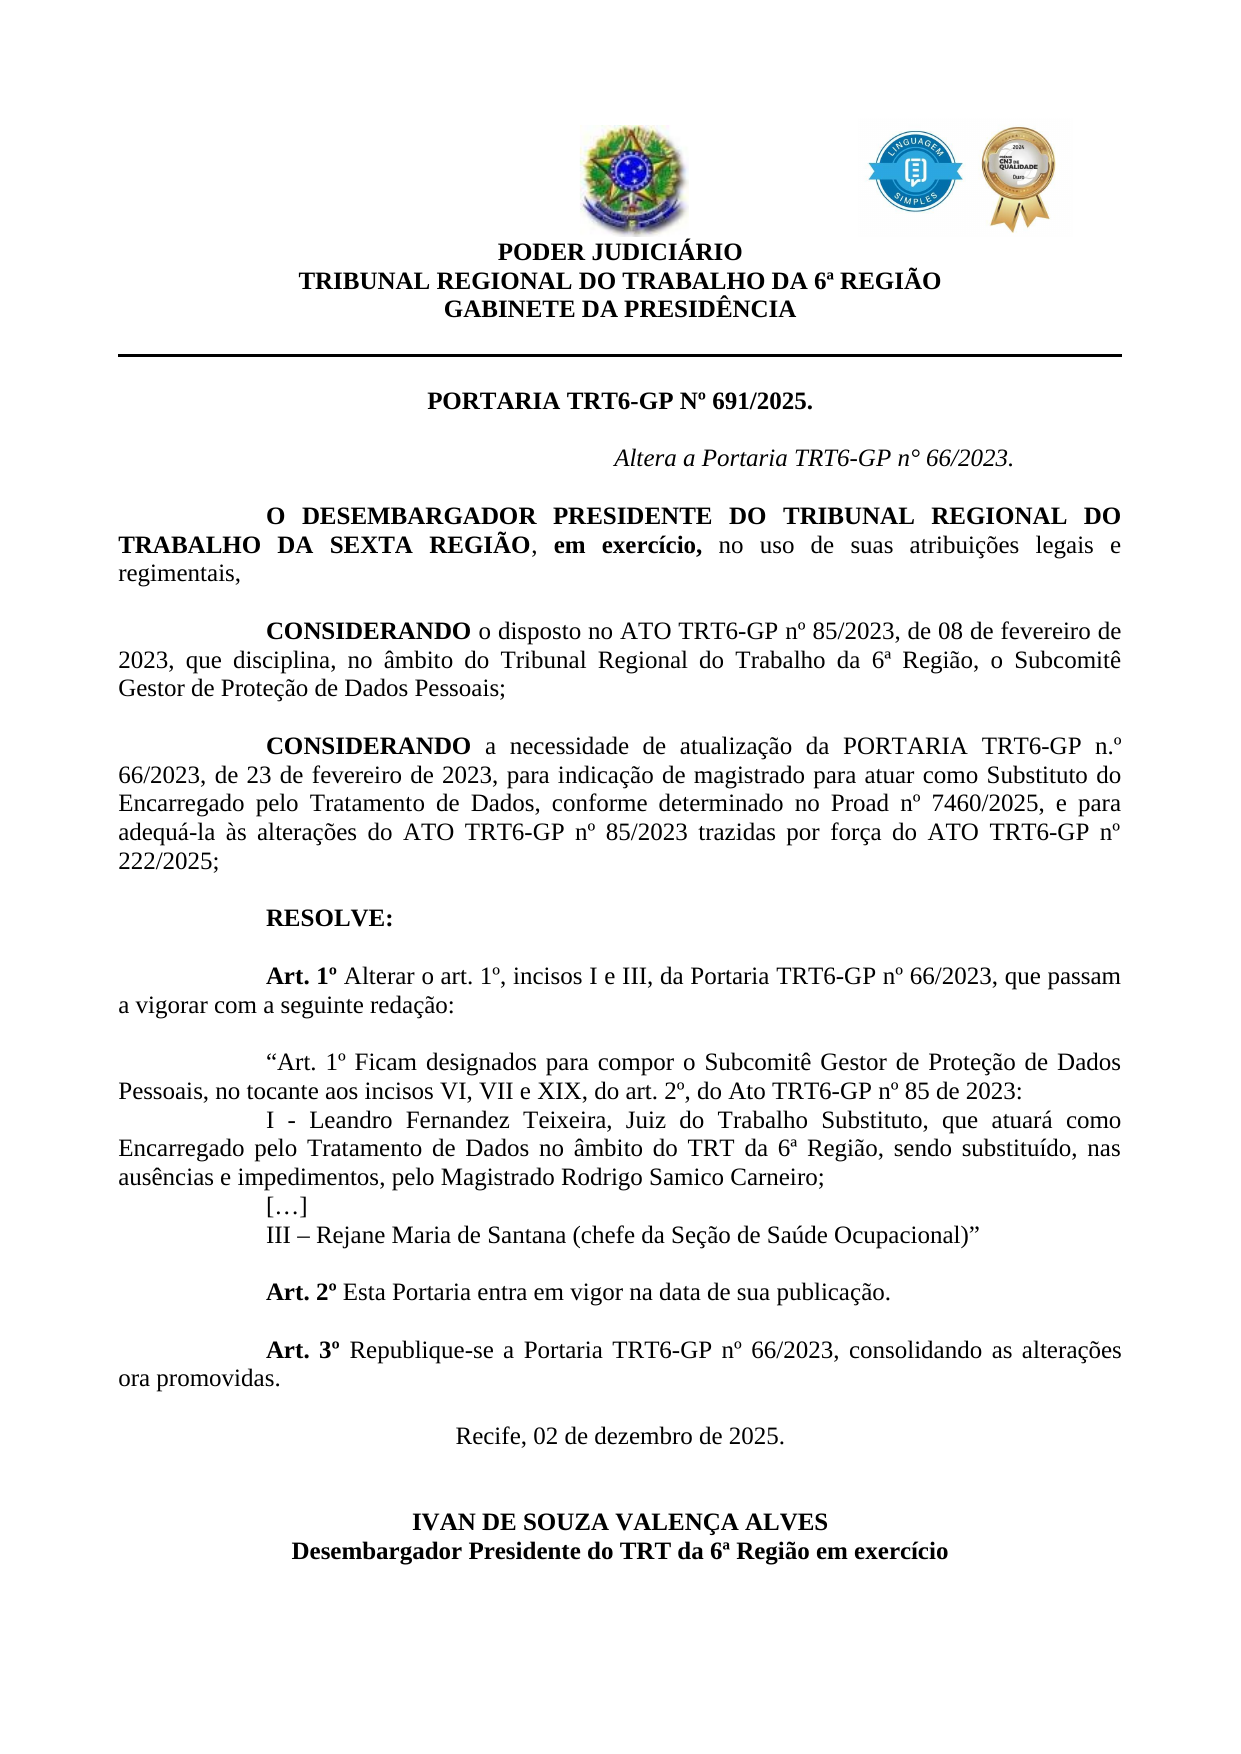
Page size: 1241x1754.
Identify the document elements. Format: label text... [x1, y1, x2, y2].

text Recife, 02 de dezembro de 2025. [118, 1421, 1122, 1450]
text CONSIDERANDO a necessidade de atualização da PORTARIA TRT6-GP n.º 66/2023, de 23 de fevereiro de 2023, para indicação de magistrado para atuar como Substituto do Encarregado pelo Tratamento de Dados, conforme determinado no Proad nº 7460/2025, e para adequá-la às alterações do ATO TRT6-GP nº 85/2023 trazidas por força do ATO TRT6-GP nº 222/2025; [118, 731, 1122, 875]
text TRIBUNAL REGIONAL DO TRABALHO DA 6ª REGIÃO [118, 266, 1122, 294]
picture [857, 118, 1073, 237]
text […] [118, 1191, 1122, 1220]
text O DESEMBARGADOR PRESIDENTE DO TRIBUNAL REGIONAL DO TRABALHO DA SEXTA REGIÃO, em exercício, no uso de suas atribuições legais e regimentais, [118, 501, 1122, 587]
picture [579, 125, 689, 237]
text Altera a Portaria TRT6-GP n° 66/2023. [614, 443, 1122, 472]
text “Art. 1º Ficam designados para compor o Subcomitê Gestor de Proteção de Dados Pessoais, no tocante aos incisos VI, VII e XIX, do art. 2º, do Ato TRT6-GP nº 85 de 2023: [118, 1047, 1122, 1105]
text Art. 1º Alterar o art. 1º, incisos I e III, da Portaria TRT6-GP nº 66/2023, que passam a vigorar com a seguinte redação: [118, 961, 1122, 1018]
text GABINETE DA PRESIDÊNCIA [118, 294, 1122, 323]
text RESOLVE: [118, 903, 1122, 932]
text IVAN DE SOUZA VALENÇA ALVES [118, 1507, 1122, 1536]
text I - Leandro Fernandez Teixeira, Juiz do Trabalho Substituto, que atuará como Encarregado pelo Tratamento de Dados no âmbito do TRT da 6ª Região, sendo substituído, nas ausências e impedimentos, pelo Magistrado Rodrigo Samico Carneiro; [118, 1105, 1122, 1191]
text Art. 2º Esta Portaria entra em vigor na data de sua publicação. [118, 1277, 1122, 1306]
text PODER JUDICIÁRIO [118, 237, 1122, 266]
text Desembargador Presidente do TRT da 6ª Região em exercício [118, 1536, 1122, 1565]
text CONSIDERANDO o disposto no ATO TRT6-GP nº 85/2023, de 08 de fevereiro de 2023, que disciplina, no âmbito do Tribunal Regional do Trabalho da 6ª Região, o Subcomitê Gestor de Proteção de Dados Pessoais; [118, 616, 1122, 702]
text PORTARIA TRT6-GP Nº 691/2025. [118, 386, 1122, 415]
text III – Rejane Maria de Santana (chefe da Seção de Saúde Ocupacional)” [118, 1220, 1122, 1248]
text Art. 3º Republique-se a Portaria TRT6-GP nº 66/2023, consolidando as alterações ora promovidas. [118, 1335, 1122, 1392]
